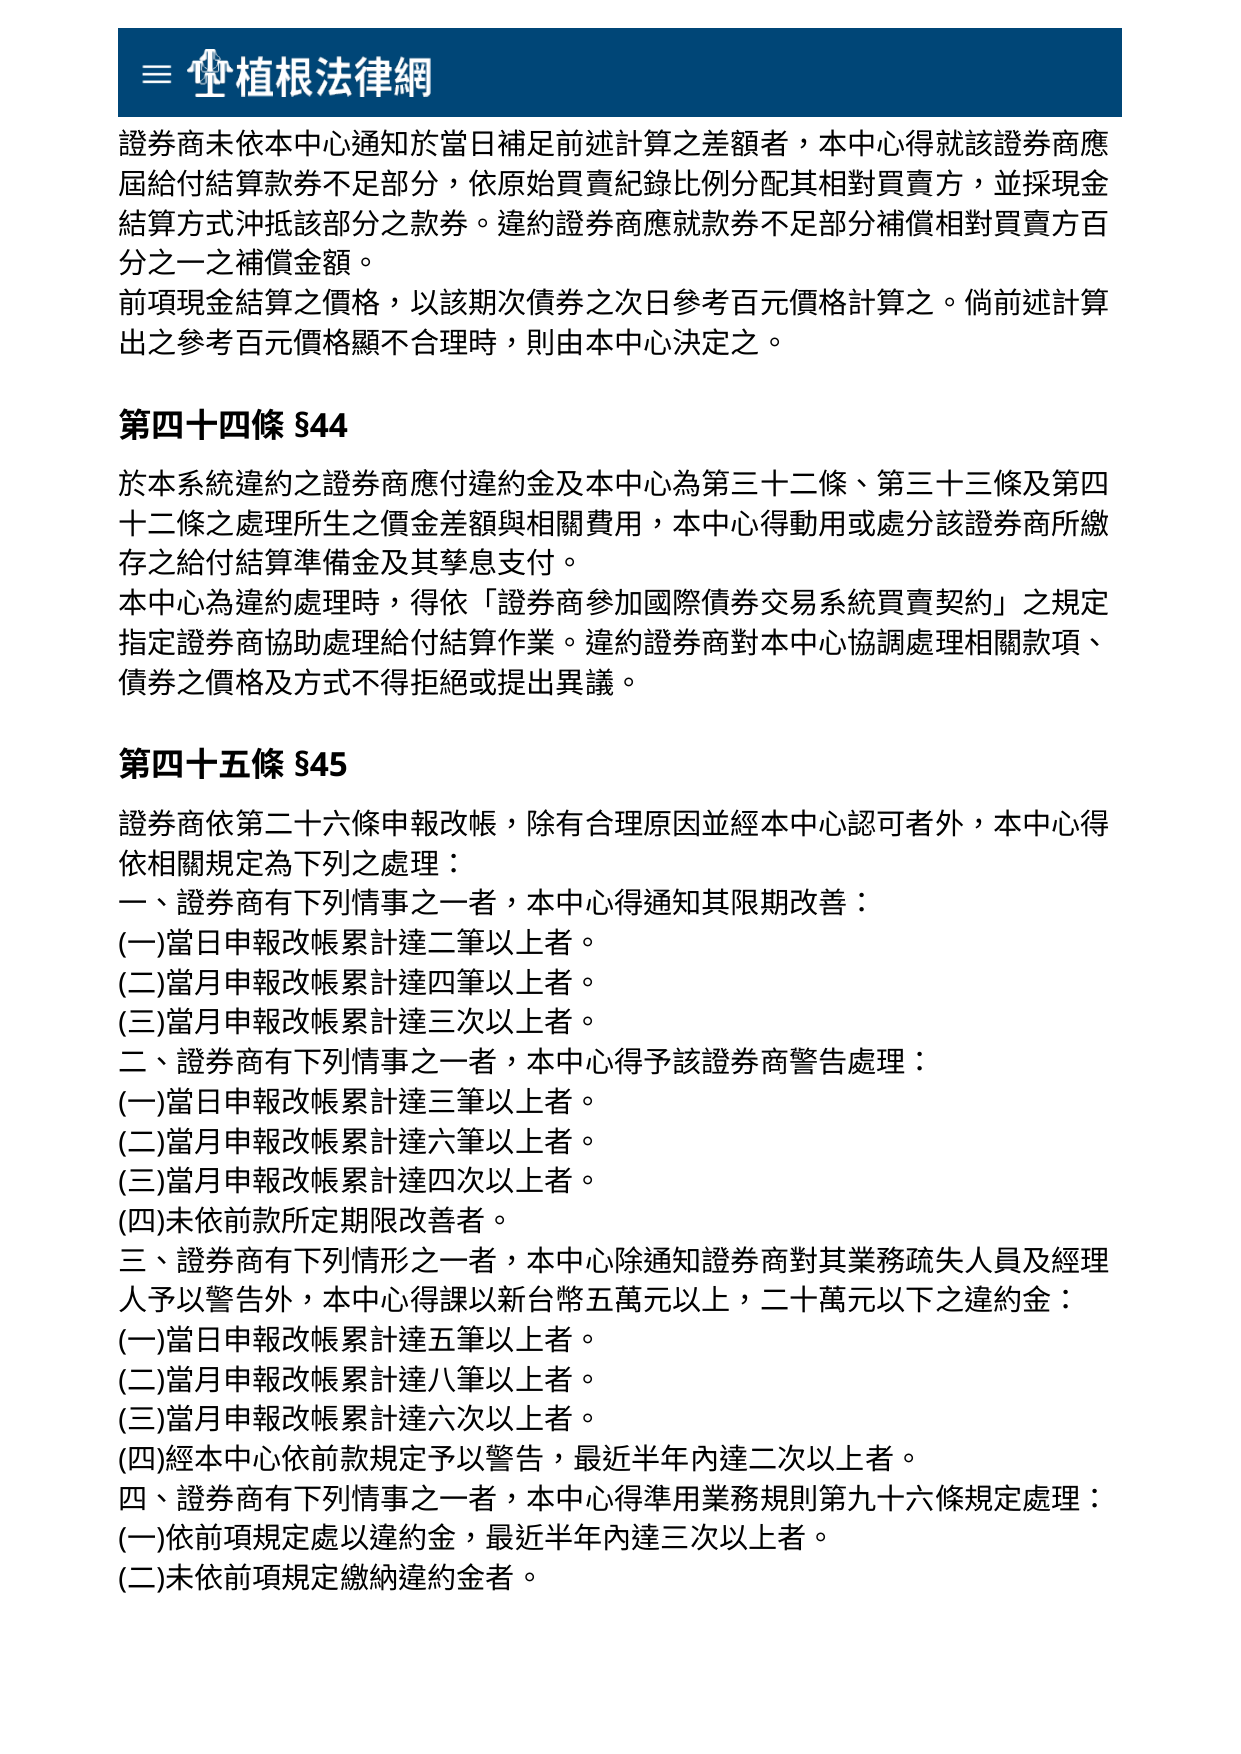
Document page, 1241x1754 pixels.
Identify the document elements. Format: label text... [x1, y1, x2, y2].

text (二)未依前項規定繳納違約金者。 [118, 1557, 1122, 1597]
text (一)當日申報改帳累計達三筆以上者。 [118, 1081, 1122, 1121]
text (四)經本中心依前款規定予以警告，最近半年內達二次以上者。 [118, 1438, 1122, 1478]
text 三、證券商有下列情形之一者，本中心除通知證券商對其業務疏失人員及經理人予以警告外，本中心得課以新台幣五萬元以上，二十萬元以下之違約金： [118, 1240, 1122, 1319]
text (二)當月申報改帳累計達六筆以上者。 [118, 1121, 1122, 1161]
text 二、證券商有下列情事之一者，本中心得予該證券商警告處理： [118, 1041, 1122, 1081]
text 證券商依第二十六條申報改帳，除有合理原因並經本中心認可者外，本中心得依相關規定為下列之處理： [118, 803, 1122, 883]
text (三)當月申報改帳累計達六次以上者。 [118, 1399, 1122, 1438]
text 於本系統違約之證券商應付違約金及本中心為第三十二條、第三十三條及第四十二條之處理所生之價金差額與相關費用，本中心得動用或處分該證券商所繳存之給付結算準備金及其孳息支付。 [118, 463, 1122, 582]
text 本中心為違約處理時，得依「證券商參加國際債券交易系統買賣契約」之規定指定證券商協助處理給付結算作業。違約證券商對本中心協調處理相關款項、債券之價格及方式不得拒絕或提出異議。 [118, 582, 1122, 702]
text (一)當日申報改帳累計達二筆以上者。 [118, 922, 1122, 962]
text 證券商未依本中心通知於當日補足前述計算之差額者，本中心得就該證券商應屆給付結算款券不足部分，依原始買賣紀錄比例分配其相對買賣方，並採現金結算方式沖抵該部分之款券。違約證券商應就款券不足部分補償相對買賣方百分之一之補償金額。 [118, 123, 1122, 282]
text 一、證券商有下列情事之一者，本中心得通知其限期改善： [118, 883, 1122, 922]
text 四、證券商有下列情事之一者，本中心得準用業務規則第九十六條規定處理： [118, 1478, 1122, 1518]
text 第四十四條 §44 [118, 401, 1122, 447]
text (三)當月申報改帳累計達三次以上者。 [118, 1002, 1122, 1041]
picture [118, 28, 1122, 117]
text (一)當日申報改帳累計達五筆以上者。 [118, 1319, 1122, 1359]
text (三)當月申報改帳累計達四次以上者。 [118, 1161, 1122, 1200]
text (二)當月申報改帳累計達八筆以上者。 [118, 1359, 1122, 1399]
text 第四十五條 §45 [118, 741, 1122, 787]
text (一)依前項規定處以違約金，最近半年內達三次以上者。 [118, 1518, 1122, 1557]
text (二)當月申報改帳累計達四筆以上者。 [118, 962, 1122, 1002]
text 前項現金結算之價格，以該期次債券之次日參考百元價格計算之。倘前述計算出之參考百元價格顯不合理時，則由本中心決定之。 [118, 282, 1122, 362]
text (四)未依前款所定期限改善者。 [118, 1200, 1122, 1240]
